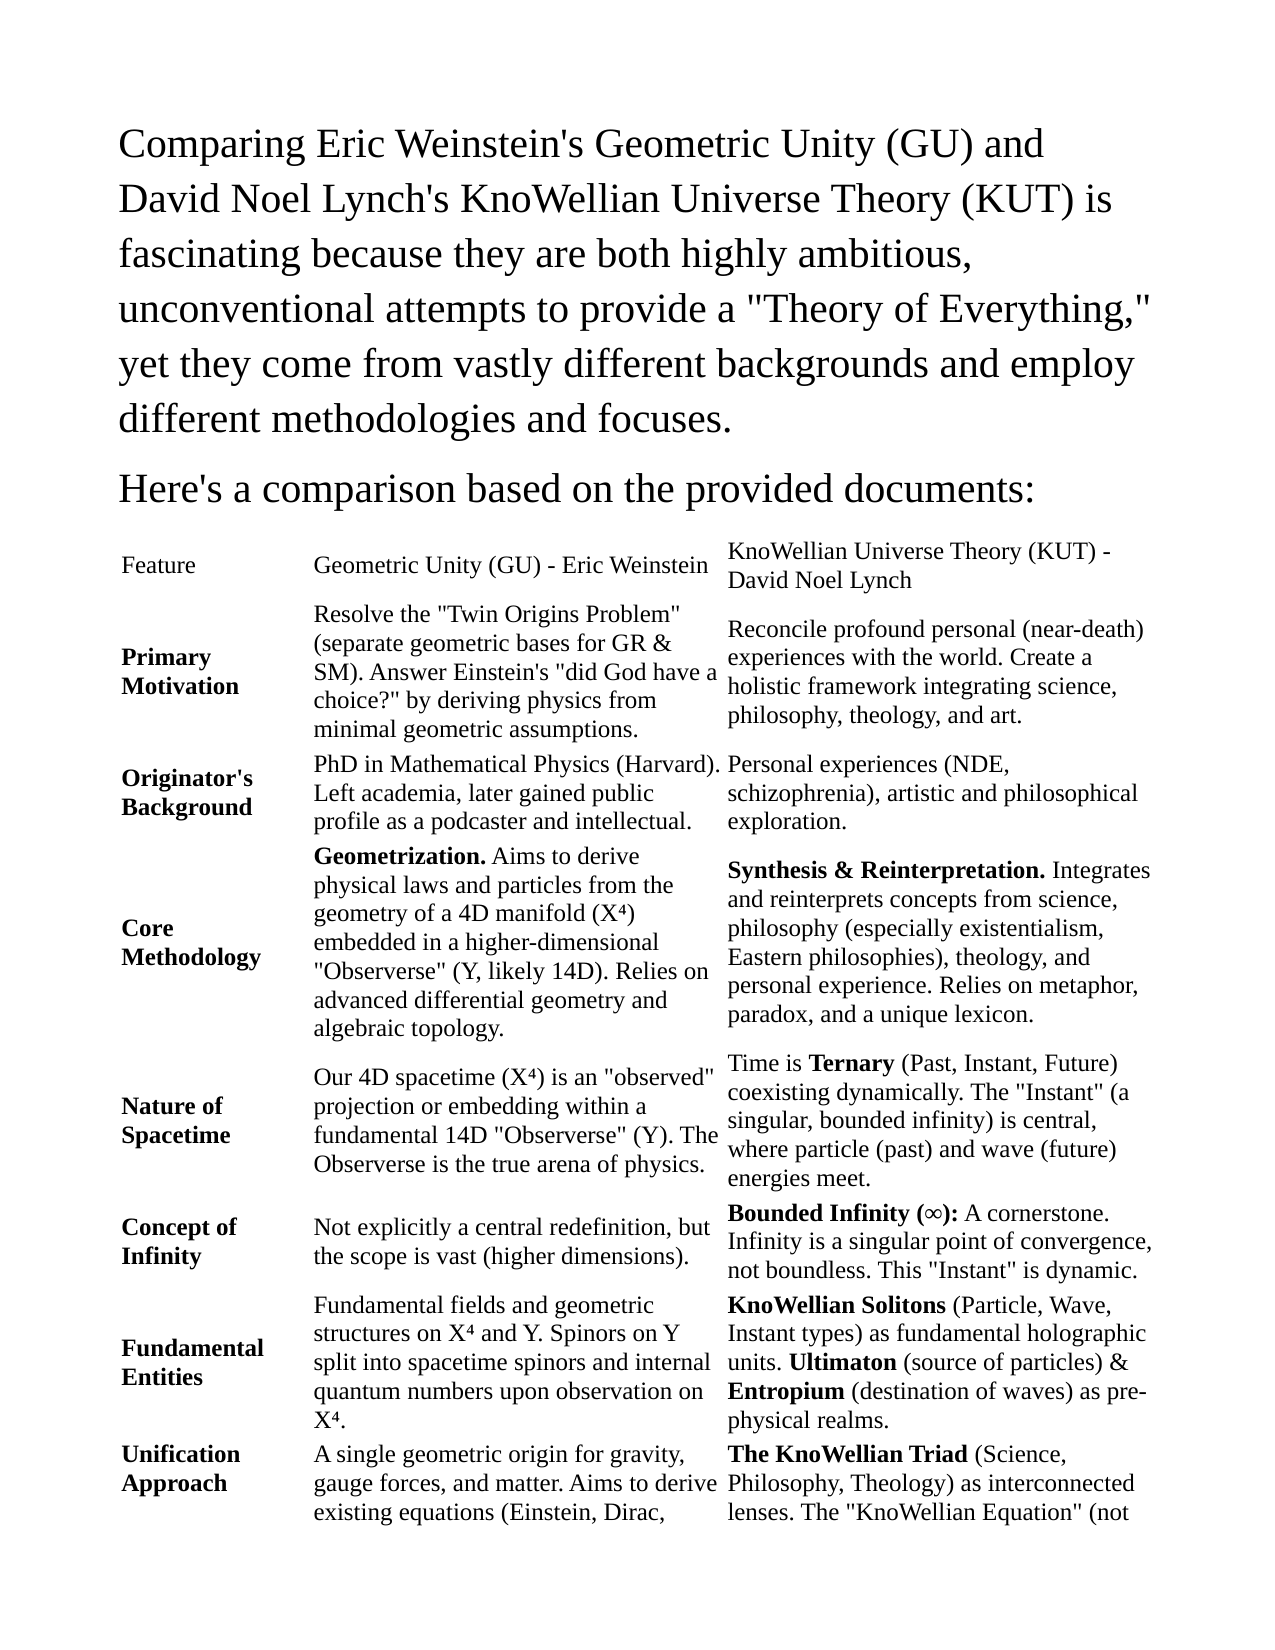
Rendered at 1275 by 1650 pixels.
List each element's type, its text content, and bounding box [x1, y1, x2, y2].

table_cell Not explicitly a central redefinition, but the scope is vast (higher dimensions). [310, 1195, 724, 1287]
table_cell Personal experiences (NDE, schizophrenia), artistic and philosophical exploration. [724, 746, 1157, 838]
table_cell Our 4D spacetime (X⁴) is an "observed" projection or embedding within a fundamental 14D "Observerse" (Y). The Observerse is the true arena of physics. [310, 1045, 724, 1195]
table_cell A single geometric origin for gravity, gauge forces, and matter. Aims to derive existing equations (Einstein, Dirac, [310, 1436, 724, 1528]
table_cell Primary Motivation [118, 596, 310, 746]
table_cell Reconcile profound personal (near-death) experiences with the world. Create a holistic framework integrating science, philosophy, theology, and art. [724, 596, 1157, 746]
table_cell KnoWellian Solitons (Particle, Wave, Instant types) as fundamental holographic units. Ultimaton (source of particles) & Entropium (destination of waves) as pre-physical realms. [724, 1287, 1157, 1436]
table_header Feature [118, 533, 310, 596]
table_cell PhD in Mathematical Physics (Harvard). Left academia, later gained public profile as a podcaster and intellectual. [310, 746, 724, 838]
table_cell Time is Ternary (Past, Instant, Future) coexisting dynamically. The "Instant" (a singular, bounded infinity) is central, where particle (past) and wave (future) energies meet. [724, 1045, 1157, 1195]
table_cell Nature of Spacetime [118, 1045, 310, 1195]
table_cell Concept of Infinity [118, 1195, 310, 1287]
text Here's a comparison based on the provided documents: [118, 463, 1157, 511]
table_cell Geometrization. Aims to derive physical laws and particles from the geometry of a 4D manifold (X⁴) embedded in a higher-dimensional "Observerse" (Y, likely 14D). Relies on advanced differential geometry and algebraic topology. [310, 838, 724, 1045]
table_header Geometric Unity (GU) - Eric Weinstein [310, 533, 724, 596]
table_cell Originator's Background [118, 746, 310, 838]
table_header KnoWellian Universe Theory (KUT) - David Noel Lynch [724, 533, 1157, 596]
table_cell Fundamental fields and geometric structures on X⁴ and Y. Spinors on Y split into spacetime spinors and internal quantum numbers upon observation on X⁴. [310, 1287, 724, 1436]
table_cell Synthesis & Reinterpretation. Integrates and reinterprets concepts from science, philosophy (especially existentialism, Eastern philosophies), theology, and personal experience. Relies on metaphor, paradox, and a unique lexicon. [724, 838, 1157, 1045]
text Comparing Eric Weinstein's Geometric Unity (GU) and David Noel Lynch's KnoWellian Universe Theory (KUT) is fascinating because they are both highly ambitious, unconventional attempts to provide a "Theory of Everything," yet they come from vastly different backgrounds and employ different methodologies and focuses. [118, 118, 1157, 442]
table_cell Resolve the "Twin Origins Problem" (separate geometric bases for GR & SM). Answer Einstein's "did God have a choice?" by deriving physics from minimal geometric assumptions. [310, 596, 724, 746]
table_cell Fundamental Entities [118, 1287, 310, 1436]
table_cell The KnoWellian Triad (Science, Philosophy, Theology) as interconnected lenses. The "KnoWellian Equation" (not [724, 1436, 1157, 1528]
table_cell Unification Approach [118, 1436, 310, 1528]
table_cell Core Methodology [118, 838, 310, 1045]
table_cell Bounded Infinity (∞): A cornerstone. Infinity is a singular point of convergence, not boundless. This "Instant" is dynamic. [724, 1195, 1157, 1287]
